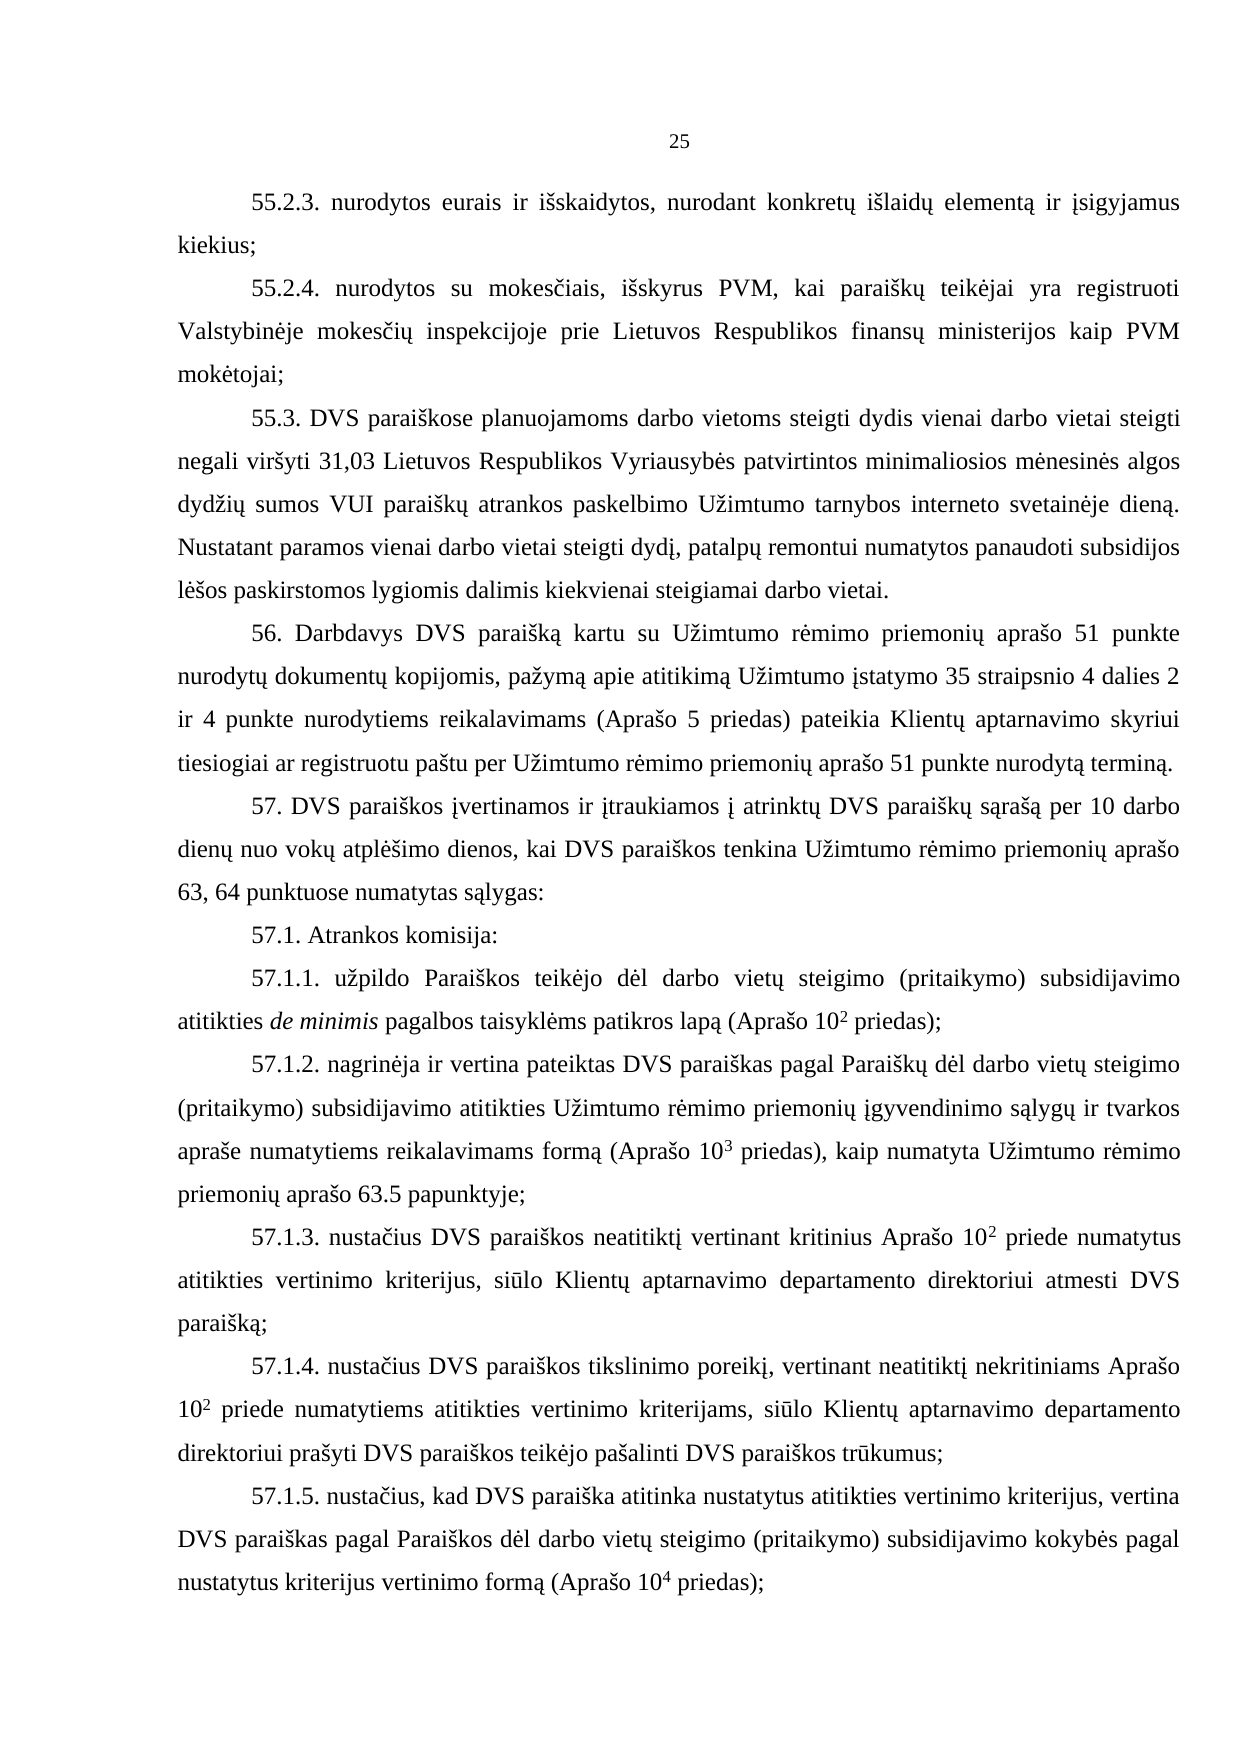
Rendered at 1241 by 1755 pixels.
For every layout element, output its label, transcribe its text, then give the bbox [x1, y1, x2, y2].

text 56. Darbdavys DVS paraišką kartu su Užimtumo rėmimo priemonių aprašo 51 punkte nurodytų dokumentų kopijomis, pažymą apie atitikimą Užimtumo įstatymo 35 straipsnio 4 dalies 2 ir 4 punkte nurodytiems reikalavimams (Aprašo 5 priedas) pateikia Klientų aptarnavimo skyriui tiesiogiai ar registruotu paštu per Užimtumo rėmimo priemonių aprašo 51 punkte nurodytą terminą. [177, 618, 1181, 776]
text 55.3. DVS paraiškose planuojamoms darbo vietoms steigti dydis vienai darbo vietai steigti negali viršyti 31,03 Lietuvos Respublikos Vyriausybės patvirtintos minimaliosios mėnesinės algos dydžių sumos VUI paraiškų atrankos paskelbimo Užimtumo tarnybos interneto svetainėje dieną. Nustatant paramos vienai darbo vietai steigti dydį, patalpų remontui numatytos panaudoti subsidijos lėšos paskirstomos lygiomis dalimis kiekvienai steigiamai darbo vietai. [177, 403, 1181, 604]
text 57.1.4. nustačius DVS paraiškos tikslinimo poreikį, vertinant neatitiktį nekritiniams Aprašo 102 priede numatytiems atitikties vertinimo kriterijams, siūlo Klientų aptarnavimo departamento direktoriui prašyti DVS paraiškos teikėjo pašalinti DVS paraiškos trūkumus; [177, 1351, 1181, 1466]
text 55.2.4. nurodytos su mokesčiais, išskyrus PVM, kai paraiškų teikėjai yra registruoti Valstybinėje mokesčių inspekcijoje prie Lietuvos Respublikos finansų ministerijos kaip PVM mokėtojai; [177, 273, 1181, 388]
text 57.1.3. nustačius DVS paraiškos neatitiktį vertinant kritinius Aprašo 102 priede numatytus atitikties vertinimo kriterijus, siūlo Klientų aptarnavimo departamento direktoriui atmesti DVS paraišką; [177, 1222, 1181, 1337]
text 57.1.2. nagrinėja ir vertina pateiktas DVS paraiškas pagal Paraiškų dėl darbo vietų steigimo (pritaikymo) subsidijavimo atitikties Užimtumo rėmimo priemonių įgyvendinimo sąlygų ir tvarkos apraše numatytiems reikalavimams formą (Aprašo 103 priedas), kaip numatyta Užimtumo rėmimo priemonių aprašo 63.5 papunktyje; [177, 1049, 1181, 1208]
text 57.1.5. nustačius, kad DVS paraiška atitinka nustatytus atitikties vertinimo kriterijus, vertina DVS paraiškas pagal Paraiškos dėl darbo vietų steigimo (pritaikymo) subsidijavimo kokybės pagal nustatytus kriterijus vertinimo formą (Aprašo 104 priedas); [177, 1481, 1181, 1596]
text 57. DVS paraiškos įvertinamos ir įtraukiamos į atrinktų DVS paraiškų sąrašą per 10 darbo dienų nuo vokų atplėšimo dienos, kai DVS paraiškos tenkina Užimtumo rėmimo priemonių aprašo 63, 64 punktuose numatytas sąlygas: [177, 791, 1181, 906]
text 57.1.1. užpildo Paraiškos teikėjo dėl darbo vietų steigimo (pritaikymo) subsidijavimo atitikties de minimis pagalbos taisyklėms patikros lapą (Aprašo 102 priedas); [177, 963, 1181, 1035]
text 55.2.3. nurodytos eurais ir išskaidytos, nurodant konkretų išlaidų elementą ir įsigyjamus kiekius; [177, 187, 1181, 259]
text 57.1. Atrankos komisija: [177, 920, 1181, 949]
